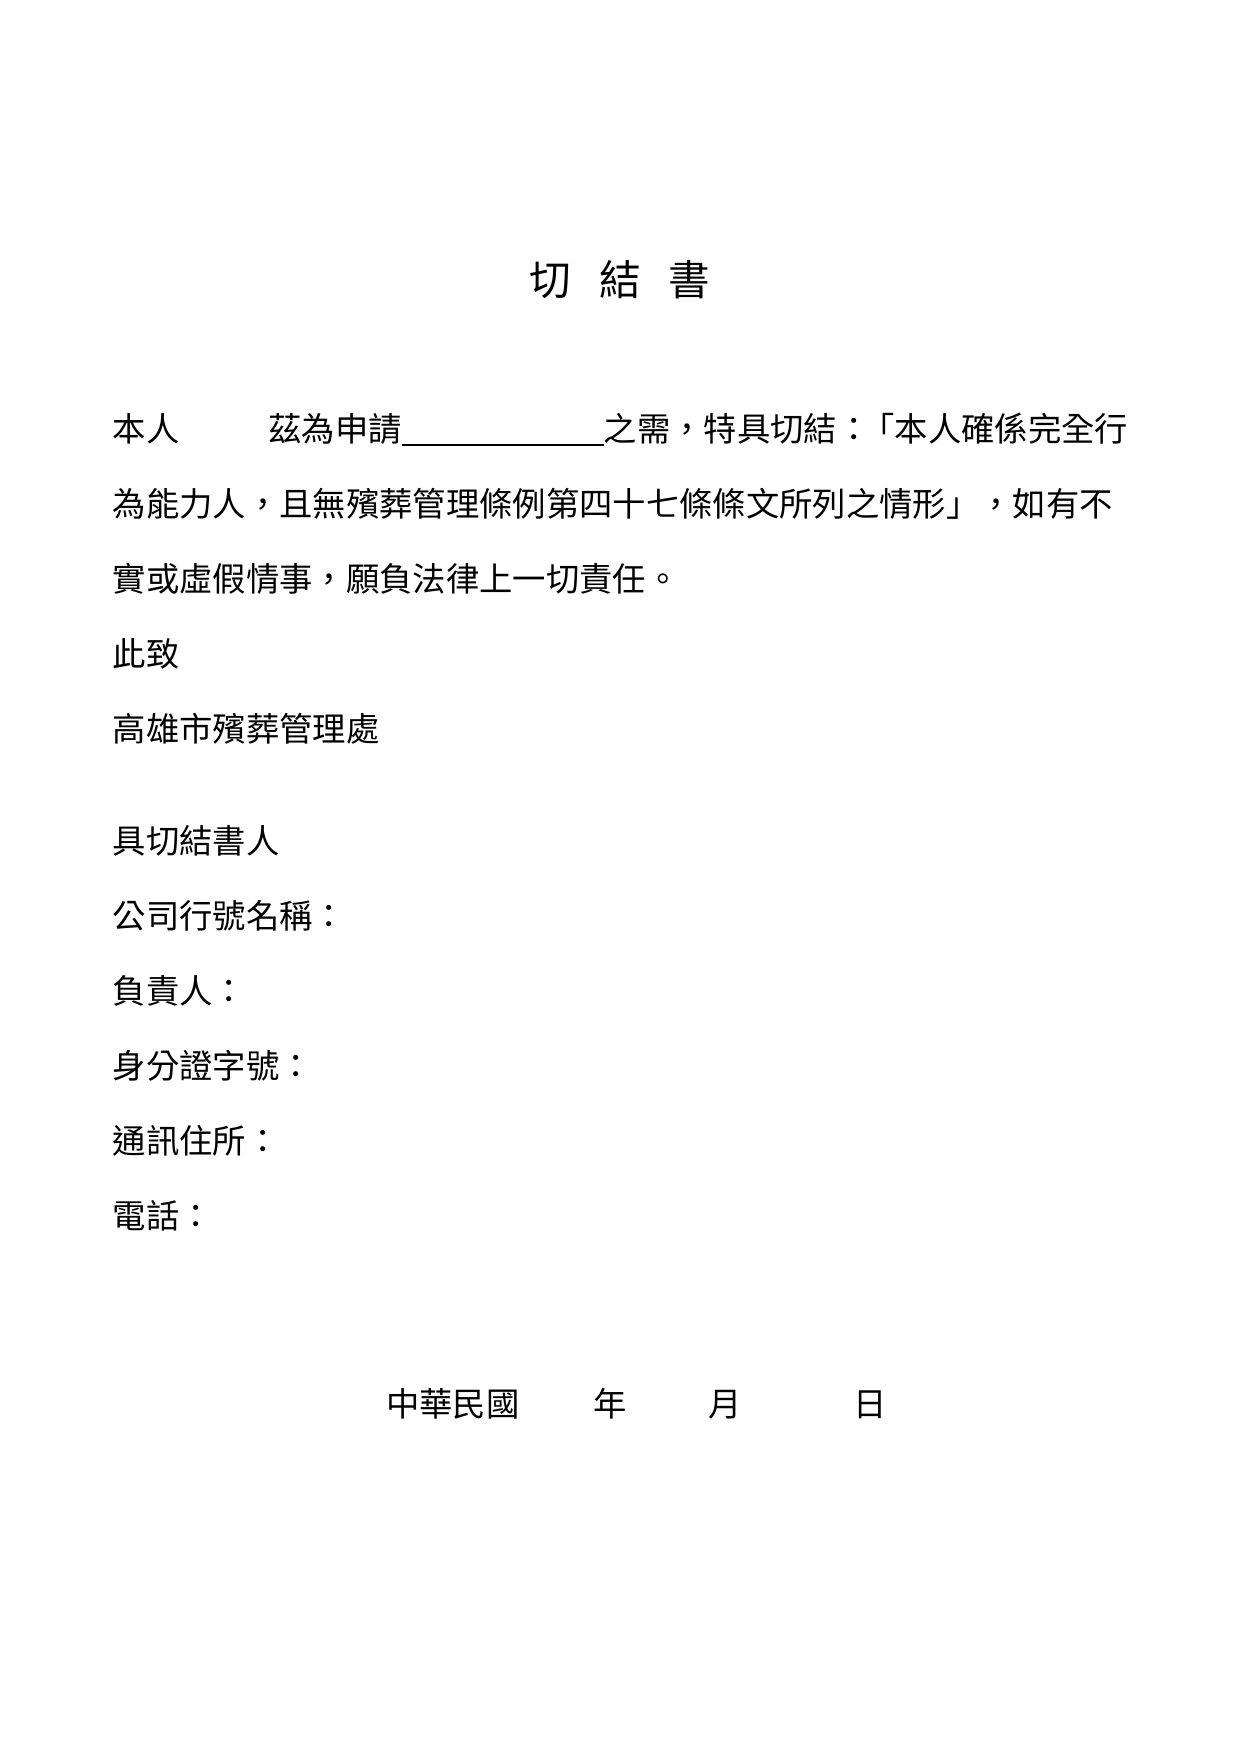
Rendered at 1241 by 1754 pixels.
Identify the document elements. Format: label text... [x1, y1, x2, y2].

text 本人 茲為申請 之需，特具切結：「本人確係完全行為能力人，且無殯葬管理條例第四十七條條文所列之情形」，如有不實或虛假情事，願負法律上一切責任。 [112, 389, 1128, 614]
text 此致 [112, 614, 1128, 689]
text 負責人： [112, 952, 1128, 1027]
text 公司行號名稱： [112, 877, 1128, 952]
text 高雄市殯葬管理處 [112, 689, 1128, 764]
text 中華民國 年 月 日 [112, 1364, 1128, 1439]
text 電話： [112, 1177, 1128, 1252]
text 身分證字號： [112, 1027, 1128, 1102]
text 切 結 書 [112, 239, 1128, 314]
text 具切結書人 [112, 802, 1128, 877]
text 通訊住所： [112, 1102, 1128, 1177]
